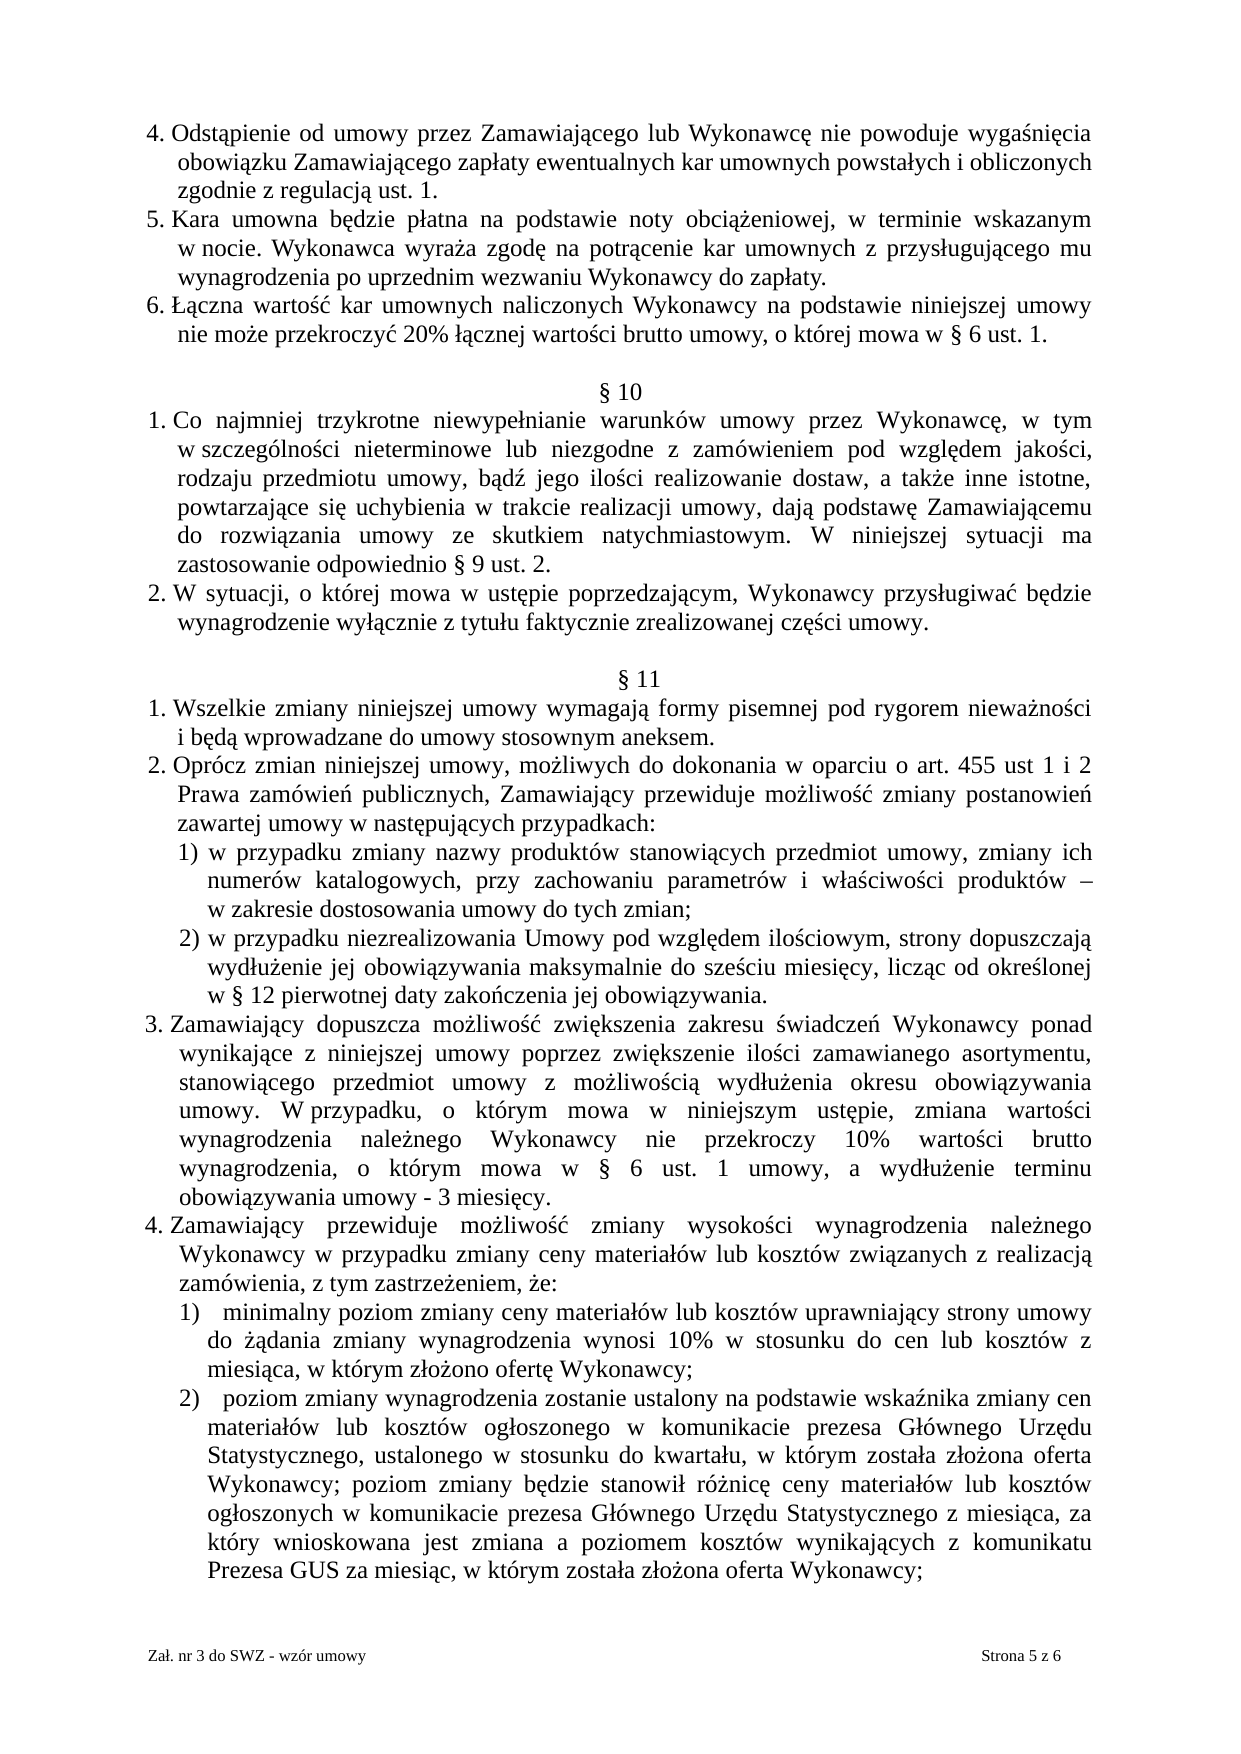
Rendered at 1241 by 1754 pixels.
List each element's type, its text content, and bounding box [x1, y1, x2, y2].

list Oprócz zmian niniejszej umowy, możliwych do dokonania w oparciu o art. 455 ust 1 i 2 Prawa zamówień publicznych, Zamawiający przewiduje możliwość zmiany postanowień zawartej umowy w następujących przypadkach: [148, 751, 1093, 837]
list Zamawiający dopuszcza możliwość zwiększenia zakresu świadczeń Wykonawcy ponad wynikające z niniejszej umowy poprzez zwiększenie ilości zamawianego asortymentu, stanowiącego przedmiot umowy z możliwością wydłużenia okresu obowiązywania umowy. W przypadku, o którym mowa w niniejszym ustępie, zmiana wartości wynagrodzenia należnego Wykonawcy nie przekroczy 10% wartości brutto wynagrodzenia, o którym mowa w § 6 ust. 1 umowy, a wydłużenie terminu obowiązywania umowy - 3 miesięcy. [144, 1009, 1093, 1211]
text § 11 [185, 664, 1093, 693]
text § 10 [148, 377, 1093, 406]
list Łączna wartość kar umownych naliczonych Wykonawcy na podstawie niniejszej umowy nie może przekroczyć 20% łącznej wartości brutto umowy, o której mowa w § 6 ust. 1. [146, 291, 1093, 348]
list Co najmniej trzykrotne niewypełnianie warunków umowy przez Wykonawcę, w tym w szczególności nieterminowe lub niezgodne z zamówieniem pod względem jakości, rodzaju przedmiotu umowy, bądź jego ilości realizowanie dostaw, a także inne istotne, powtarzające się uchybienia w trakcie realizacji umowy, dają podstawę Zamawiającemu do rozwiązania umowy ze skutkiem natychmiastowym. W niniejszej sytuacji ma zastosowanie odpowiednio § 9 ust. 2. [148, 406, 1093, 578]
list Odstąpienie od umowy przez Zamawiającego lub Wykonawcę nie powoduje wygaśnięcia obowiązku Zamawiającego zapłaty ewentualnych kar umownych powstałych i obliczonych zgodnie z regulacją ust. 1. [146, 118, 1093, 204]
text 2) w przypadku niezrealizowania Umowy pod względem ilościowym, strony dopuszczają wydłużenie jej obowiązywania maksymalnie do sześciu miesięcy, licząc od określonej w § 12 pierwotnej daty zakończenia jej obowiązywania. [179, 923, 1093, 1009]
list W sytuacji, o której mowa w ustępie poprzedzającym, Wykonawcy przysługiwać będzie wynagrodzenie wyłącznie z tytułu faktycznie zrealizowanej części umowy. [148, 578, 1093, 636]
list poziom zmiany wynagrodzenia zostanie ustalony na podstawie wskaźnika zmiany cen materiałów lub kosztów ogłoszonego w komunikacie prezesa Głównego Urzędu Statystycznego, ustalonego w stosunku do kwartału, w którym została złożona oferta Wykonawcy; poziom zmiany będzie stanowił różnicę ceny materiałów lub kosztów ogłoszonych w komunikacie prezesa Głównego Urzędu Statystycznego z miesiąca, za który wnioskowana jest zmiana a poziomem kosztów wynikających z komunikatu Prezesa GUS za miesiąc, w którym została złożona oferta Wykonawcy; [179, 1383, 1093, 1584]
text 1) w przypadku zmiany nazwy produktów stanowiących przedmiot umowy, zmiany ich numerów katalogowych, przy zachowaniu parametrów i właściwości produktów – w zakresie dostosowania umowy do tych zmian; [177, 837, 1093, 923]
list minimalny poziom zmiany ceny materiałów lub kosztów uprawniający strony umowy do żądania zmiany wynagrodzenia wynosi 10% w stosunku do cen lub kosztów z miesiąca, w którym złożono ofertę Wykonawcy; [179, 1297, 1093, 1383]
list Kara umowna będzie płatna na podstawie noty obciążeniowej, w terminie wskazanym w nocie. Wykonawca wyraża zgodę na potrącenie kar umownych z przysługującego mu wynagrodzenia po uprzednim wezwaniu Wykonawcy do zapłaty. [146, 204, 1093, 291]
list Wszelkie zmiany niniejszej umowy wymagają formy pisemnej pod rygorem nieważności i będą wprowadzane do umowy stosownym aneksem. [148, 693, 1093, 751]
list Zamawiający przewiduje możliwość zmiany wysokości wynagrodzenia należnego Wykonawcy w przypadku zmiany ceny materiałów lub kosztów związanych z realizacją zamówienia, z tym zastrzeżeniem, że: [144, 1211, 1093, 1297]
